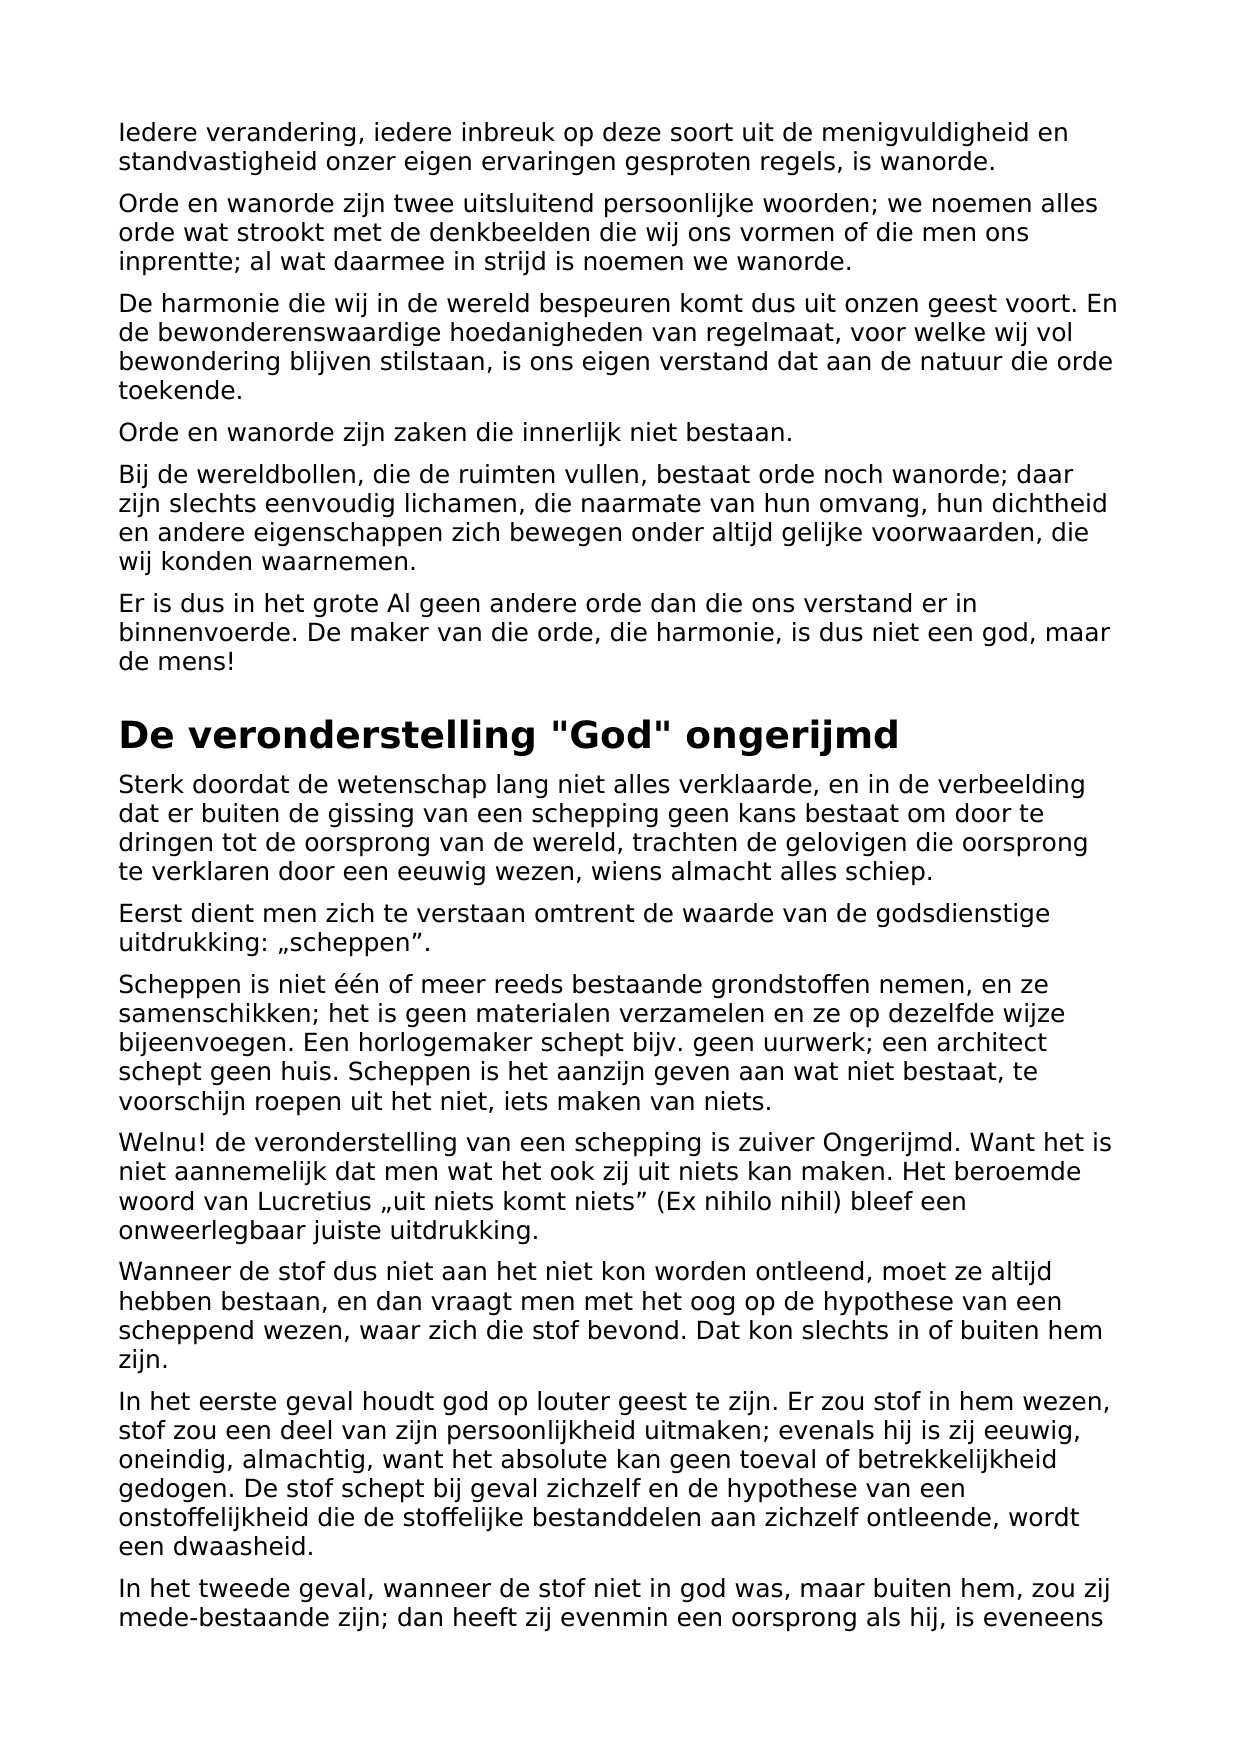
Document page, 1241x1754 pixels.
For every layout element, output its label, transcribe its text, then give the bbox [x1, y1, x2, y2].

text Welnu! de veronderstelling van een schepping is zuiver Ongerijmd. Want het is niet aannemelijk dat men wat het ook zij uit niets kan maken. Het beroemde woord van Lucretius „uit niets komt niets” (Ex nihilo nihil) bleef een onweerlegbaar juiste uitdrukking. [118, 1128, 1122, 1245]
subtitle De veronderstelling "God" ongerijmd [118, 714, 1122, 758]
text Scheppen is niet één of meer reeds bestaande grondstoffen nemen, en ze samenschikken; het is geen materialen verzamelen en ze op dezelfde wijze bijeenvoegen. Een horlogemaker schept bijv. geen uurwerk; een architect schept geen huis. Scheppen is het aanzijn geven aan wat niet bestaat, te voorschijn roepen uit het niet, iets maken van niets. [118, 970, 1122, 1116]
text Iedere verandering, iedere inbreuk op deze soort uit de menigvuldigheid en standvastigheid onzer eigen ervaringen gesproten regels, is wanorde. [118, 118, 1122, 176]
text Er is dus in het grote Al geen andere orde dan die ons verstand er in binnenvoerde. De maker van die orde, die harmonie, is dus niet een god, maar de mens! [118, 589, 1122, 676]
text De harmonie die wij in de wereld bespeuren komt dus uit onzen geest voort. En de bewonderenswaardige hoedanigheden van regelmaat, voor welke wij vol bewondering blijven stilstaan, is ons eigen verstand dat aan de natuur die orde toekende. [118, 289, 1122, 406]
text Orde en wanorde zijn zaken die innerlijk niet bestaan. [118, 418, 1122, 447]
text Wanneer de stof dus niet aan het niet kon worden ontleend, moet ze altijd hebben bestaan, en dan vraagt men met het oog op de hypothese van een scheppend wezen, waar zich die stof bevond. Dat kon slechts in of buiten hem zijn. [118, 1258, 1122, 1374]
text In het eerste geval houdt god op louter geest te zijn. Er zou stof in hem wezen, stof zou een deel van zijn persoonlijkheid uitmaken; evenals hij is zij eeuwig, oneindig, almachtig, want het absolute kan geen toeval of betrekkelijkheid gedogen. De stof schept bij geval zichzelf en de hypothese van een onstoffelijkheid die de stoffelijke bestanddelen aan zichzelf ontleende, wordt een dwaasheid. [118, 1387, 1122, 1562]
text In het tweede geval, wanneer de stof niet in god was, maar buiten hem, zou zij mede-bestaande zijn; dan heeft zij evenmin een oorsprong als hij, is eveneens [118, 1574, 1122, 1633]
text Sterk doordat de wetenschap lang niet alles verklaarde, en in de verbeelding dat er buiten de gissing van een schepping geen kans bestaat om door te dringen tot de oorsprong van de wereld, trachten de gelovigen die oorsprong te verklaren door een eeuwig wezen, wiens almacht alles schiep. [118, 770, 1122, 887]
text Eerst dient men zich te verstaan omtrent de waarde van de godsdienstige uitdrukking: „scheppen”. [118, 899, 1122, 958]
text Orde en wanorde zijn twee uitsluitend persoonlijke woorden; we noemen alles orde wat strookt met de denkbeelden die wij ons vormen of die men ons inprentte; al wat daarmee in strijd is noemen we wanorde. [118, 189, 1122, 276]
text Bij de wereldbollen, die de ruimten vullen, bestaat orde noch wanorde; daar zijn slechts eenvoudig lichamen, die naarmate van hun omvang, hun dichtheid en andere eigenschappen zich bewegen onder altijd gelijke voorwaarden, die wij konden waarnemen. [118, 460, 1122, 576]
